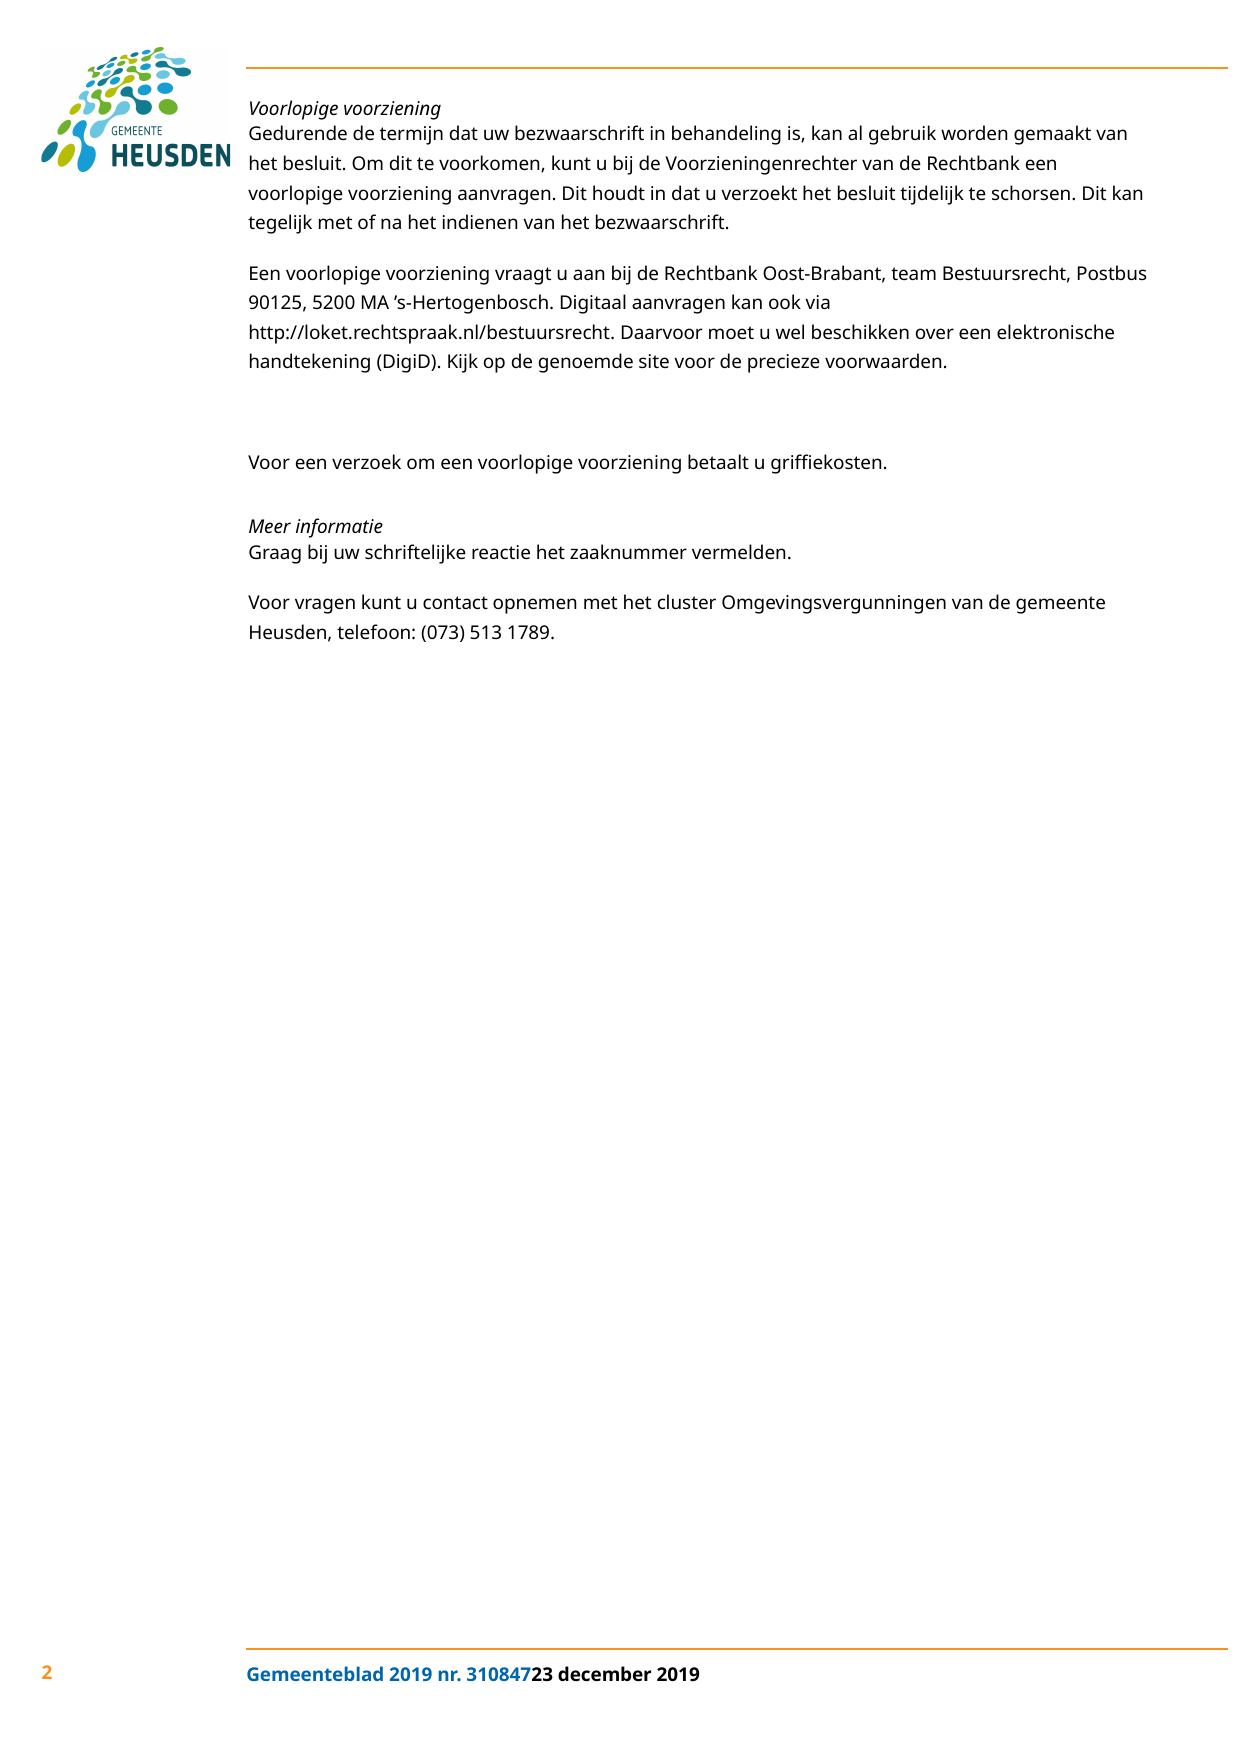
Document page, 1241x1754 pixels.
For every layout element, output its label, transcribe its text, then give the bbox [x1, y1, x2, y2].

text Een voorlopige voorziening vraagt u aan bij de Rechtbank Oost-Brabant, team Bestuursrecht, Postbus 90125, 5200 MA ’s-Hertogenbosch. Digitaal aanvragen kan ook via http://loket.rechtspraak.nl/bestuursrecht. Daarvoor moet u wel beschikken over een elektronische handtekening (DigiD). Kijk op de genoemde site voor de precieze voorwaarden. [248, 260, 1152, 374]
text Voorlopige voorziening [248, 95, 1152, 121]
text Graag bij uw schriftelijke reactie het zaaknummer vermelden. [248, 539, 1152, 565]
text Voor een verzoek om een voorlopige voorziening betaalt u griffiekosten. [248, 449, 1152, 475]
text Gedurende de termijn dat uw bezwaarschrift in behandeling is, kan al gebruik worden gemaakt van het besluit. Om dit te voorkomen, kunt u bij de Voorzieningenrechter van de Rechtbank een voorlopige voorziening aanvragen. Dit houdt in dat u verzoekt het besluit tijdelijk te schorsen. Dit kan tegelijk met of na het indienen van het bezwaarschrift. [248, 121, 1152, 235]
picture [41, 47, 231, 172]
text Meer informatie [248, 513, 1152, 539]
text Voor vragen kunt u contact opnemen met het cluster Omgevingsvergunningen van de gemeente Heusden, telefoon: (073) 513 1789. [248, 589, 1152, 645]
